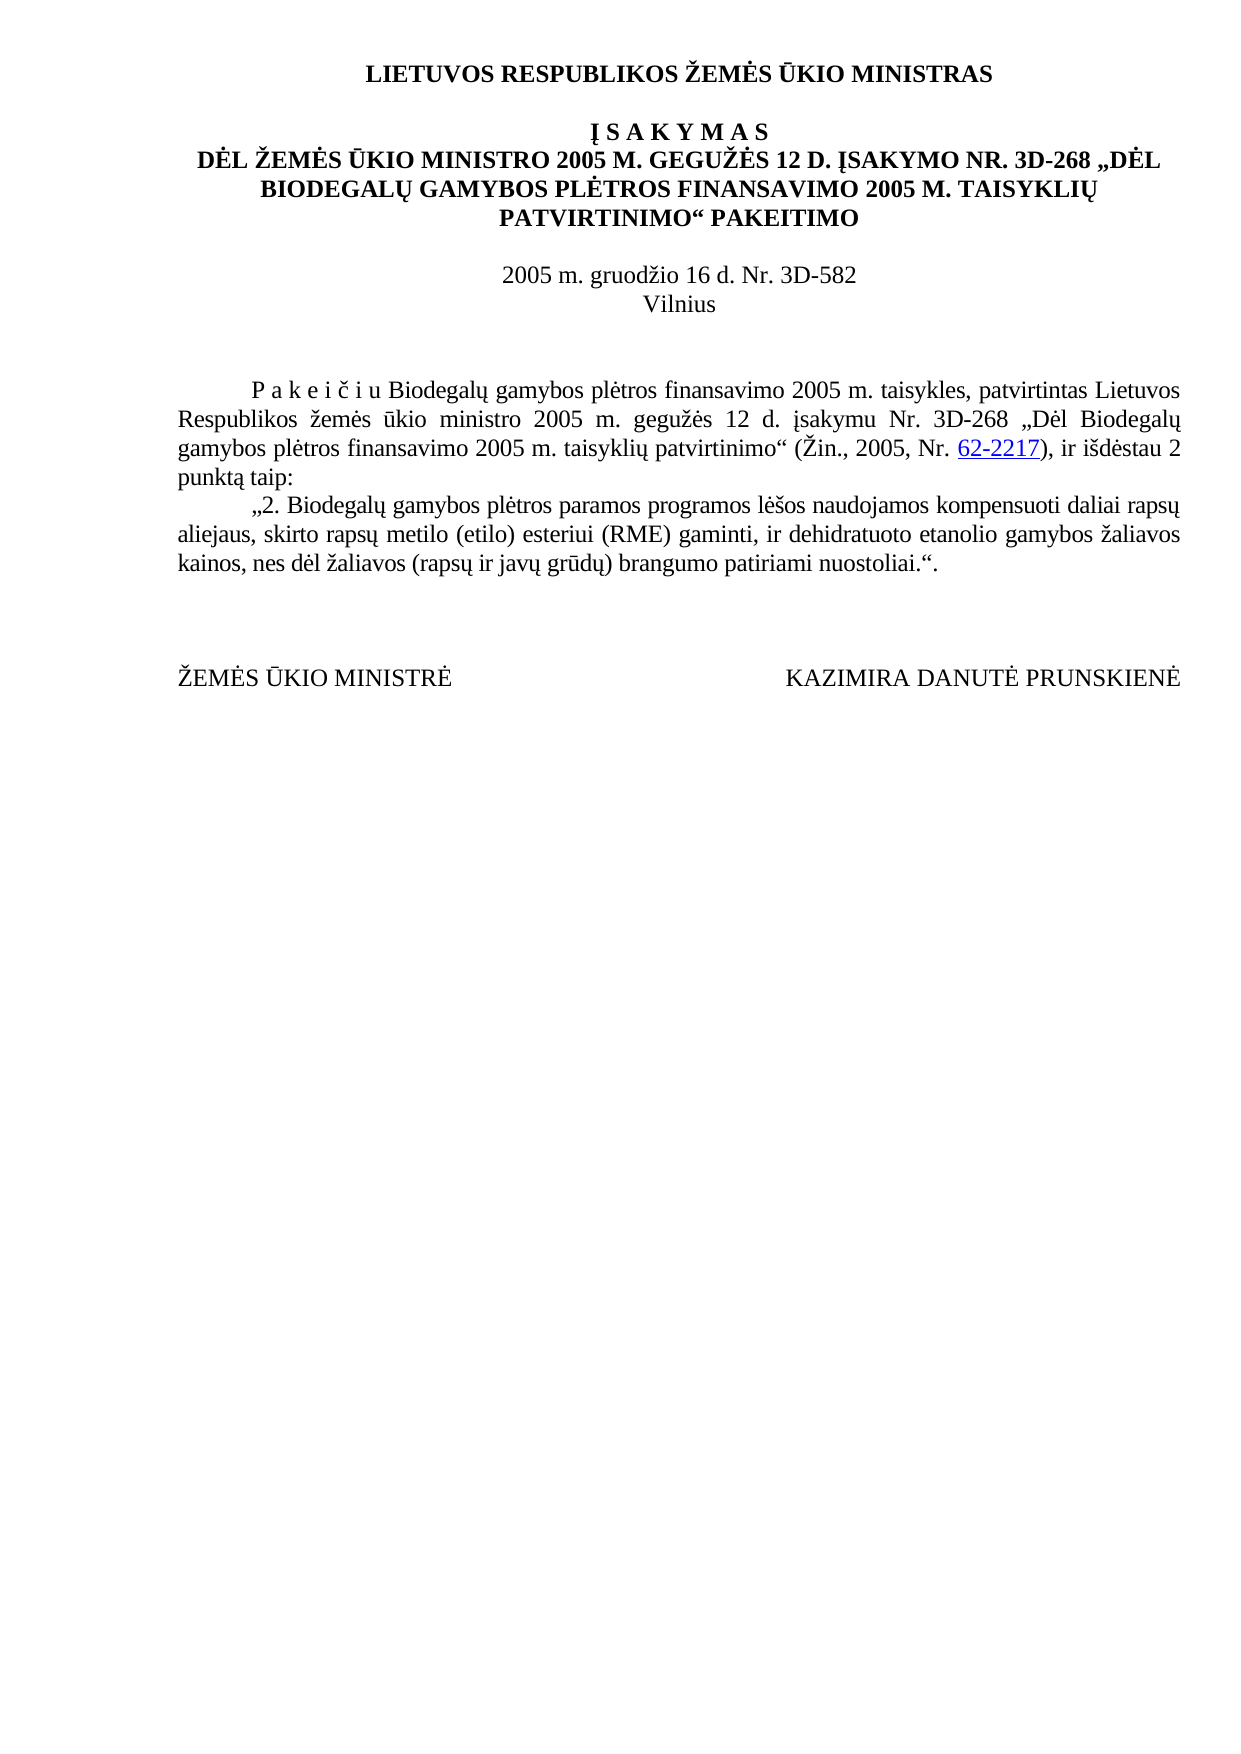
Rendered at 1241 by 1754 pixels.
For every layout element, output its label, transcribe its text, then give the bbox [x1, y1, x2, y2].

text Į S A K Y M A S [177, 117, 1181, 145]
text Pakeičiu Biodegalų gamybos plėtros finansavimo 2005 m. taisykles, patvirtintas Lietuvos Respublikos žemės ūkio ministro 2005 m. gegužės 12 d. įsakymu Nr. 3D-268 „Dėl Biodegalų gamybos plėtros finansavimo 2005 m. taisyklių patvirtinimo“ (Žin., 2005, Nr. 62-2217), ir išdėstau 2 punktą taip: [177, 375, 1181, 490]
text 2005 m. gruodžio 16 d. Nr. 3D-582 [177, 260, 1181, 289]
text LIETUVOS RESPUBLIKOS ŽEMĖS ŪKIO MINISTRAS [177, 59, 1181, 88]
text Vilnius [177, 289, 1181, 318]
text „2. Biodegalų gamybos plėtros paramos programos lėšos naudojamos kompensuoti daliai rapsų aliejaus, skirto rapsų metilo (etilo) esteriui (RME) gaminti, ir dehidratuoto etanolio gamybos žaliavos kainos, nes dėl žaliavos (rapsų ir javų grūdų) brangumo patiriami nuostoliai.“. [177, 490, 1181, 577]
text DĖL ŽEMĖS ŪKIO MINISTRO 2005 M. GEGUŽĖS 12 D. ĮSAKYMO NR. 3D-268 „DĖL BIODEGALŲ GAMYBOS PLĖTROS FINANSAVIMO 2005 M. TAISYKLIŲ PATVIRTINIMO“ PAKEITIMO [177, 145, 1181, 232]
text ŽEMĖS ŪKIO MINISTRĖ KAZIMIRA DANUTĖ PRUNSKIENĖ [177, 663, 1181, 692]
